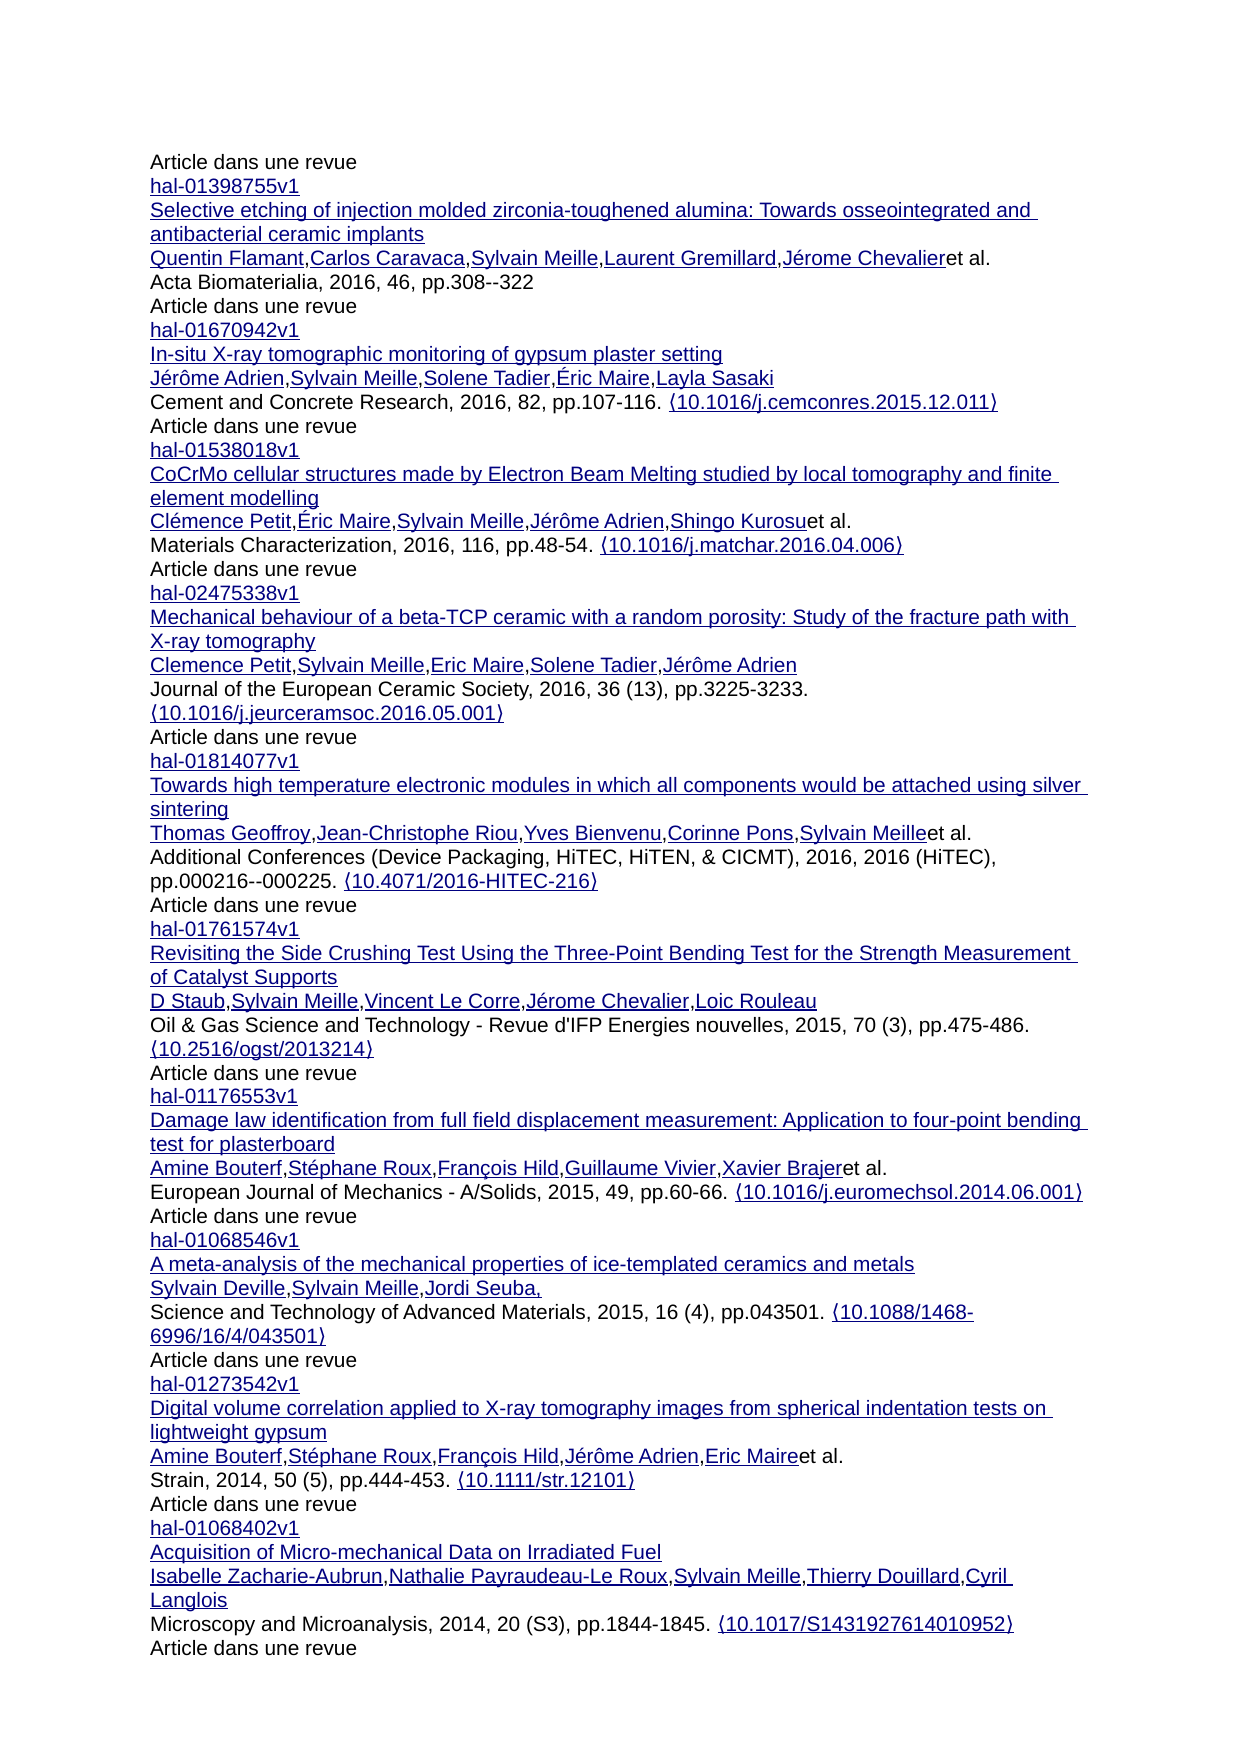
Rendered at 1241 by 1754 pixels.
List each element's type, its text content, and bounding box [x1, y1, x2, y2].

table_cell A meta-analysis of the mechanical properties of ice-templated ceramics and metals Sylvain Deville,Sylvain Meille,Jordi Seuba, Science and Technology of Advanced Materials, 2015, 16 (4), pp.043501. ⟨10.1088/1468-6996/16/4/043501⟩ Article dans une revue hal-01273542v1 [150, 1252, 1090, 1396]
table_cell Selective etching of injection molded zirconia‐toughened alumina: Towards osseointegrated and antibacterial ceramic implants Quentin Flamant,Carlos Caravaca,Sylvain Meille,Laurent Gremillard,Jérome Chevalieret al. Acta Biomaterialia, 2016, 46, pp.308--322 Article dans une revue hal-01670942v1 [150, 198, 1090, 342]
table_cell Revisiting the Side Crushing Test Using the Three-Point Bending Test for the Strength Measurement of Catalyst Supports D Staub,Sylvain Meille,Vincent Le Corre,Jérome Chevalier,Loic Rouleau Oil & Gas Science and Technology - Revue d'IFP Energies nouvelles, 2015, 70 (3), pp.475-486. ⟨10.2516/ogst/2013214⟩ Article dans une revue hal-01176553v1 [150, 941, 1090, 1108]
table_cell Towards high temperature electronic modules in which all components would be attached using silver sintering Thomas Geoffroy,Jean-Christophe Riou,Yves Bienvenu,Corinne Pons,Sylvain Meilleet al. Additional Conferences (Device Packaging, HiTEC, HiTEN, & CICMT), 2016, 2016 (HiTEC), pp.000216--000225. ⟨10.4071/2016-HITEC-216⟩ Article dans une revue hal-01761574v1 [150, 773, 1090, 941]
table_cell Acquisition of Micro-mechanical Data on Irradiated Fuel Isabelle Zacharie-Aubrun,Nathalie Payraudeau-Le Roux,Sylvain Meille,Thierry Douillard,Cyril Langlois Microscopy and Microanalysis, 2014, 20 (S3), pp.1844-1845. ⟨10.1017/S1431927614010952⟩ Article dans une revue [150, 1540, 1090, 1659]
table_cell In-situ X-ray tomographic monitoring of gypsum plaster setting Jérôme Adrien,Sylvain Meille,Solene Tadier,Éric Maire,Layla Sasaki Cement and Concrete Research, 2016, 82, pp.107-116. ⟨10.1016/j.cemconres.2015.12.011⟩ Article dans une revue hal-01538018v1 [150, 342, 1090, 461]
table_cell Mechanical behaviour of a beta-TCP ceramic with a random porosity: Study of the fracture path with X-ray tomography Clemence Petit,Sylvain Meille,Eric Maire,Solene Tadier,Jérôme Adrien Journal of the European Ceramic Society, 2016, 36 (13), pp.3225-3233. ⟨10.1016/j.jeurceramsoc.2016.05.001⟩ Article dans une revue hal-01814077v1 [150, 605, 1090, 773]
table_cell CoCrMo cellular structures made by Electron Beam Melting studied by local tomography and finite element modelling Clémence Petit,Éric Maire,Sylvain Meille,Jérôme Adrien,Shingo Kurosuet al. Materials Characterization, 2016, 116, pp.48-54. ⟨10.1016/j.matchar.2016.04.006⟩ Article dans une revue hal-02475338v1 [150, 461, 1090, 605]
table_cell Article dans une revue hal-01398755v1 [150, 150, 1090, 198]
table_cell Digital volume correlation applied to X-ray tomography images from spherical indentation tests on lightweight gypsum Amine Bouterf,Stéphane Roux,François Hild,Jérôme Adrien,Eric Maireet al. Strain, 2014, 50 (5), pp.444-453. ⟨10.1111/str.12101⟩ Article dans une revue hal-01068402v1 [150, 1396, 1090, 1539]
table_cell Damage law identification from full field displacement measurement: Application to four-point bending test for plasterboard Amine Bouterf,Stéphane Roux,François Hild,Guillaume Vivier,Xavier Brajeret al. European Journal of Mechanics - A/Solids, 2015, 49, pp.60-66. ⟨10.1016/j.euromechsol.2014.06.001⟩ Article dans une revue hal-01068546v1 [150, 1108, 1090, 1252]
